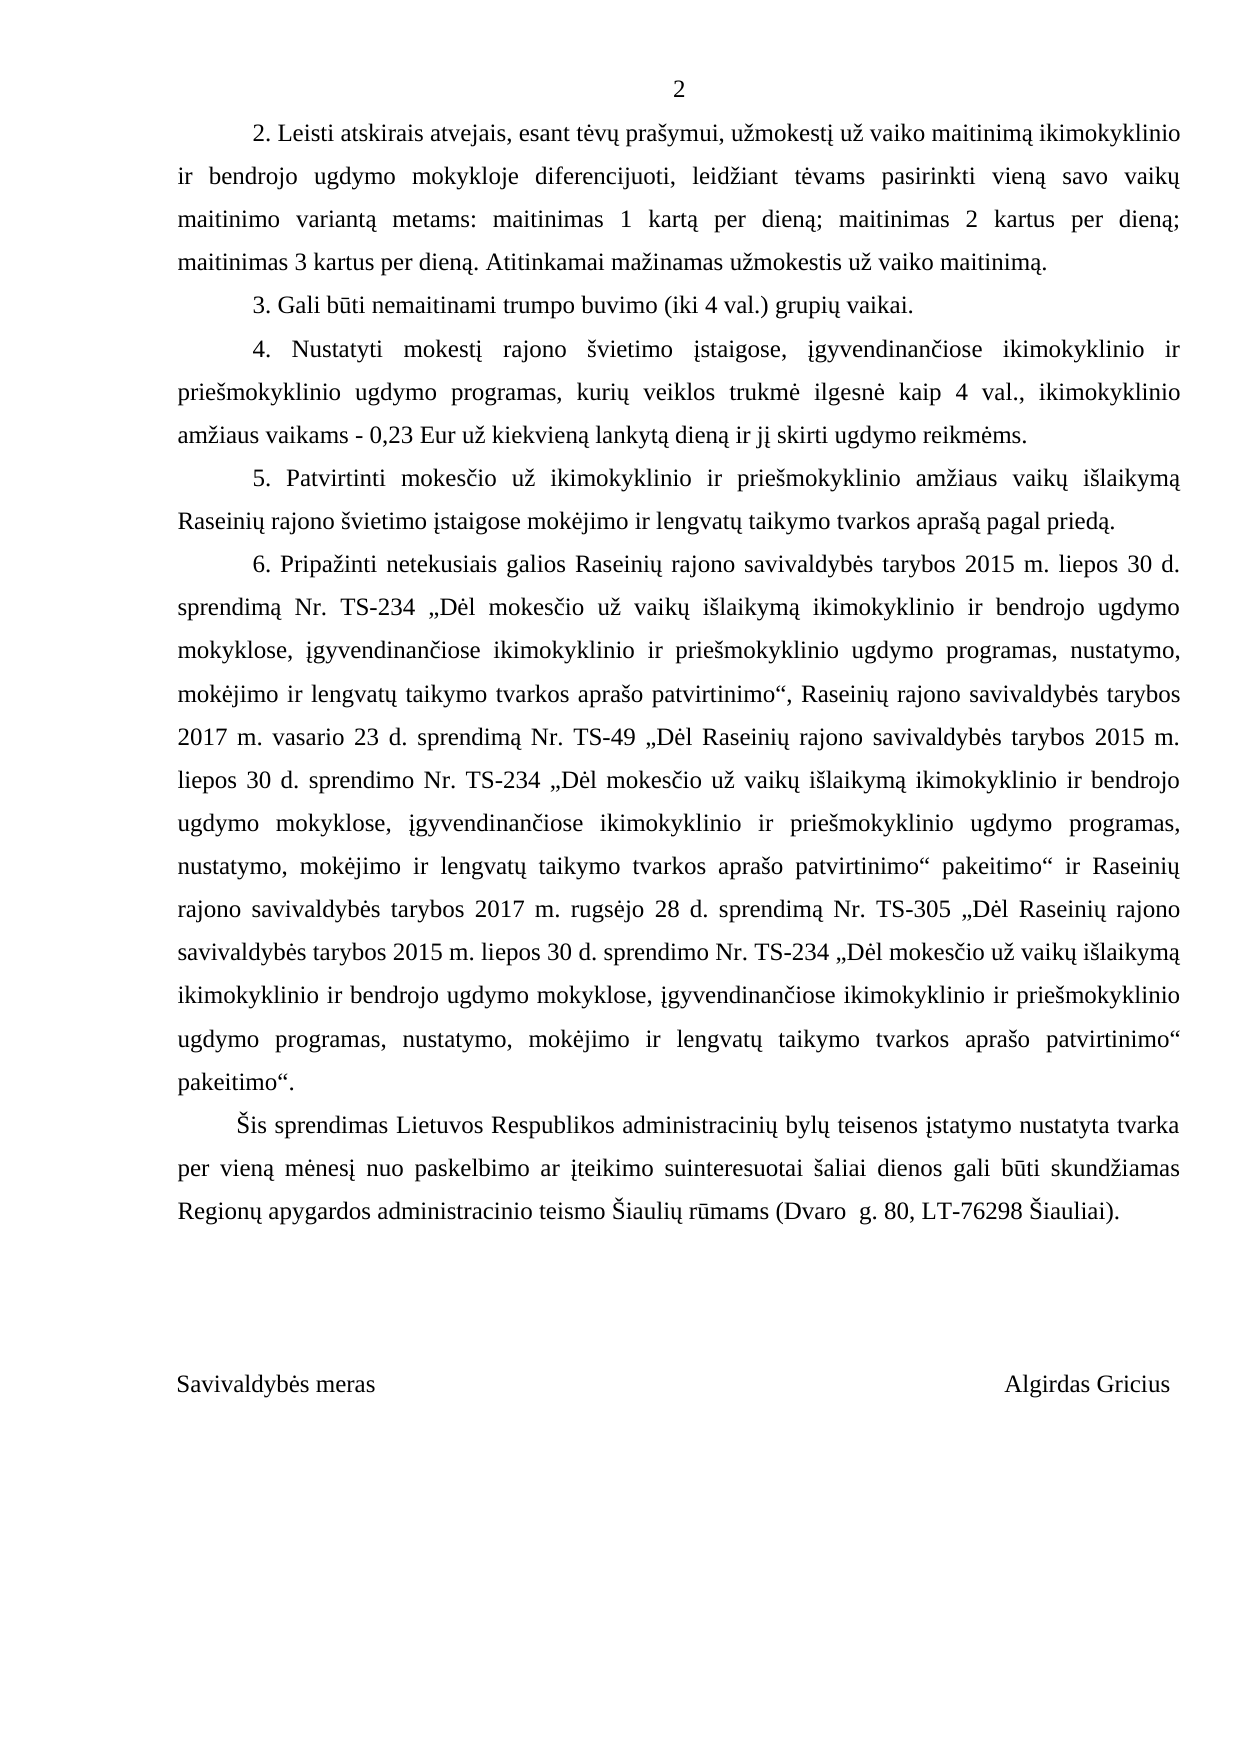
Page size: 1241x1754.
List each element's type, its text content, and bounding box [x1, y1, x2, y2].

text 3. Gali būti nemaitinami trumpo buvimo (iki 4 val.) grupių vaikai. [177, 291, 1181, 319]
text 5. Patvirtinti mokesčio už ikimokyklinio ir priešmokyklinio amžiaus vaikų išlaikymą Raseinių rajono švietimo įstaigose mokėjimo ir lengvatų taikymo tvarkos aprašą pagal priedą. [177, 463, 1181, 535]
text Savivaldybės meras Algirdas Gricius [176, 1369, 1181, 1397]
text 6. Pripažinti netekusiais galios Raseinių rajono savivaldybės tarybos 2015 m. liepos 30 d. sprendimą Nr. TS-234 „Dėl mokesčio už vaikų išlaikymą ikimokyklinio ir bendrojo ugdymo mokyklose, įgyvendinančiose ikimokyklinio ir priešmokyklinio ugdymo programas, nustatymo, mokėjimo ir lengvatų taikymo tvarkos aprašo patvirtinimo“, Raseinių rajono savivaldybės tarybos 2017 m. vasario 23 d. sprendimą Nr. TS-49 „Dėl Raseinių rajono savivaldybės tarybos 2015 m. liepos 30 d. sprendimo Nr. TS-234 „Dėl mokesčio už vaikų išlaikymą ikimokyklinio ir bendrojo ugdymo mokyklose, įgyvendinančiose ikimokyklinio ir priešmokyklinio ugdymo programas, nustatymo, mokėjimo ir lengvatų taikymo tvarkos aprašo patvirtinimo“ pakeitimo“ ir Raseinių rajono savivaldybės tarybos 2017 m. rugsėjo 28 d. sprendimą Nr. TS-305 „Dėl Raseinių rajono savivaldybės tarybos 2015 m. liepos 30 d. sprendimo Nr. TS-234 „Dėl mokesčio už vaikų išlaikymą ikimokyklinio ir bendrojo ugdymo mokyklose, įgyvendinančiose ikimokyklinio ir priešmokyklinio ugdymo programas, nustatymo, mokėjimo ir lengvatų taikymo tvarkos aprašo patvirtinimo“ pakeitimo“. [177, 549, 1181, 1096]
text 2. Leisti atskirais atvejais, esant tėvų prašymui, užmokestį už vaiko maitinimą ikimokyklinio ir bendrojo ugdymo mokykloje diferencijuoti, leidžiant tėvams pasirinkti vieną savo vaikų maitinimo variantą metams: maitinimas 1 kartą per dieną; maitinimas 2 kartus per dieną; maitinimas 3 kartus per dieną. Atitinkamai mažinamas užmokestis už vaiko maitinimą. [177, 118, 1181, 276]
text 4. Nustatyti mokestį rajono švietimo įstaigose, įgyvendinančiose ikimokyklinio ir priešmokyklinio ugdymo programas, kurių veiklos trukmė ilgesnė kaip 4 val., ikimokyklinio amžiaus vaikams - 0,23 Eur už kiekvieną lankytą dieną ir jį skirti ugdymo reikmėms. [177, 334, 1181, 449]
text Šis sprendimas Lietuvos Respublikos administracinių bylų teisenos įstatymo nustatyta tvarka per vieną mėnesį nuo paskelbimo ar įteikimo suinteresuotai šaliai dienos gali būti skundžiamas Regionų apygardos administracinio teismo Šiaulių rūmams (Dvaro g. 80, LT-76298 Šiauliai). [177, 1110, 1181, 1225]
